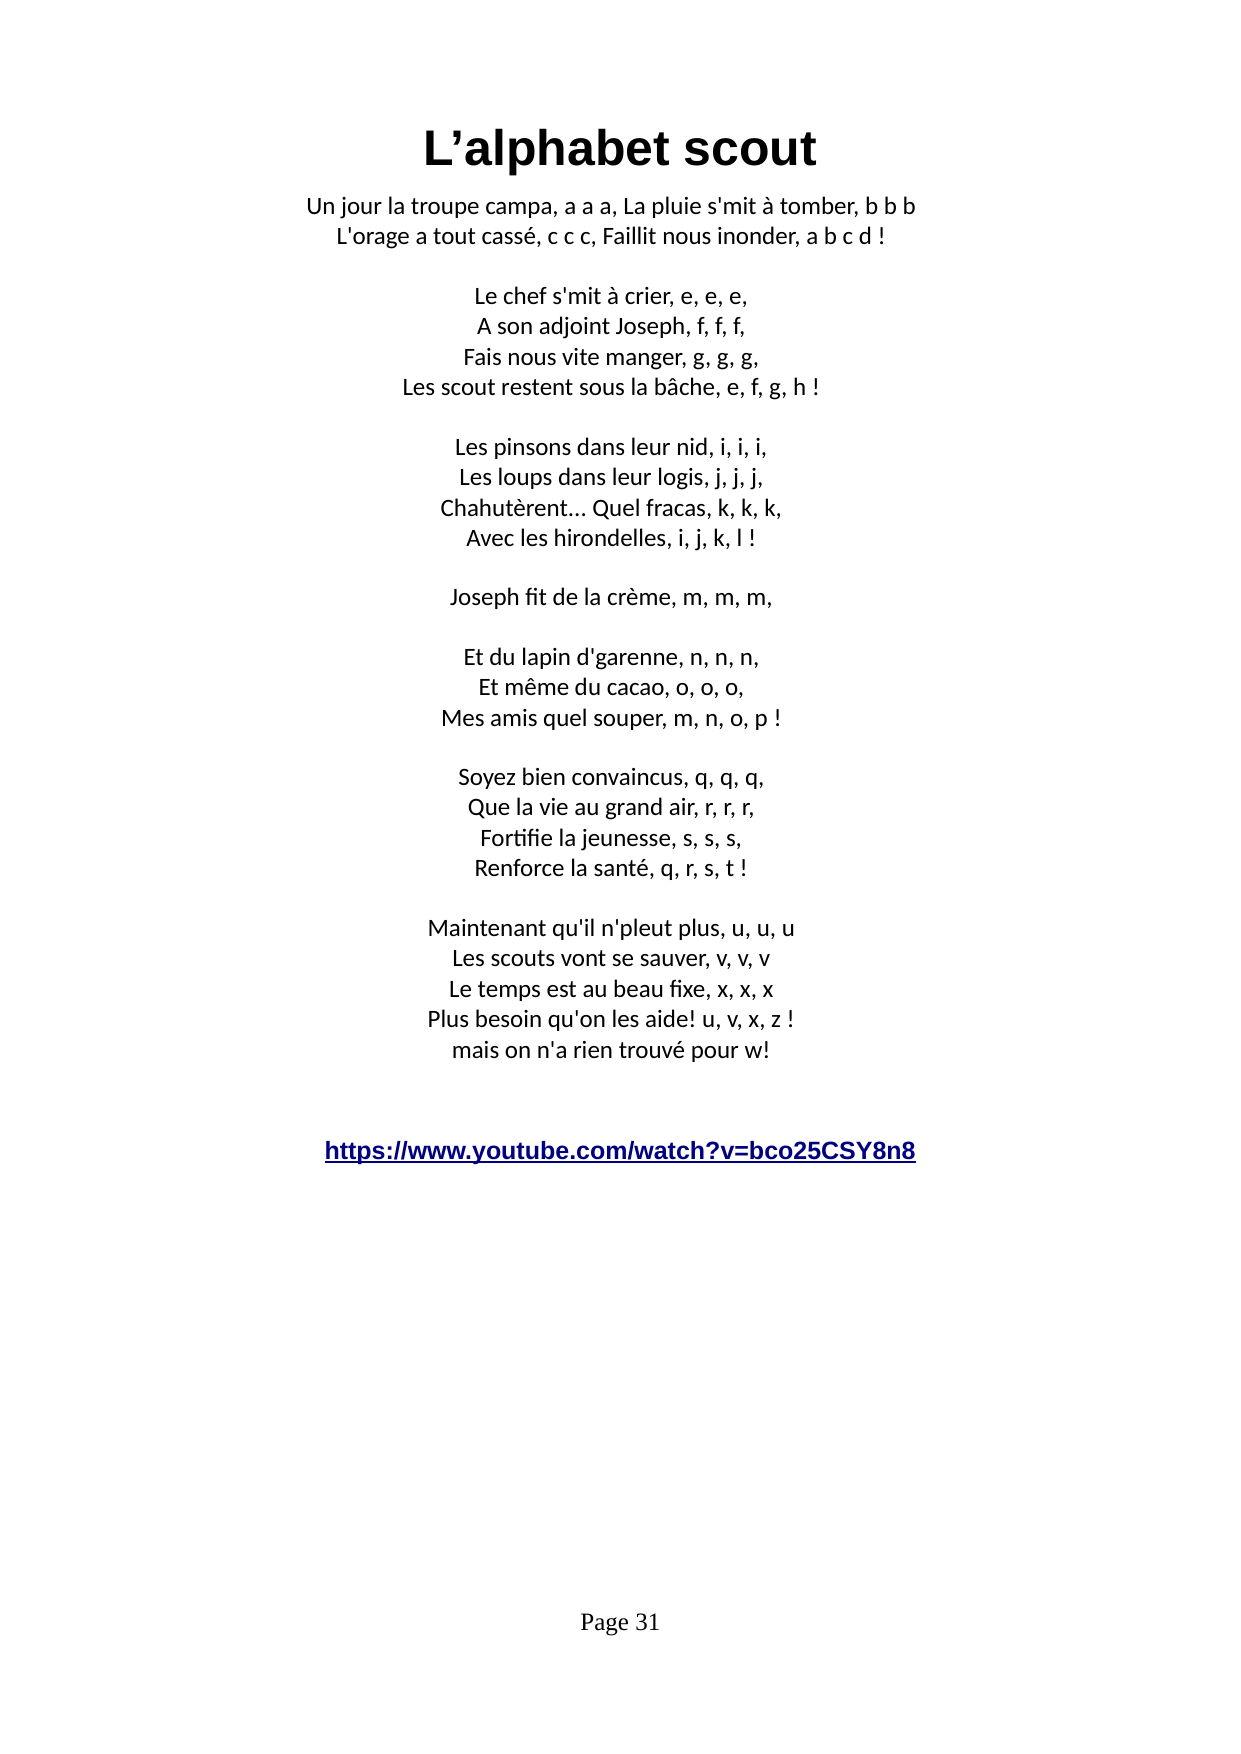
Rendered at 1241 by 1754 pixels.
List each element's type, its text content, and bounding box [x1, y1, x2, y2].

text L’alphabet scout [118, 118, 1122, 176]
table_header [1104, 190, 1122, 1122]
table_header Un jour la troupe campa, a a a, La pluie s'mit à tomber, b b b L'orage a tout cassé, c c c, Faillit nous inonder, a b c d ! Le chef s'mit à crier, e, e, e, A son adjoint Joseph, f, f, f, Fais nous vite manger, g, g, g, Les scout restent sous la bâche, e, f, g, h ! Les pinsons dans leur nid, i, i, i, Les loups dans leur logis, j, j, j, Chahutèrent... Quel fracas, k, k, k, Avec les hirondelles, i, j, k, l ! Joseph fit de la crème, m, m, m, Et du lapin d'garenne, n, n, n, Et même du cacao, o, o, o, Mes amis quel souper, m, n, o, p ! Soyez bien convaincus, q, q, q, Que la vie au grand air, r, r, r, Fortifie la jeunesse, s, s, s, Renforce la santé, q, r, s, t ! Maintenant qu'il n'pleut plus, u, u, u Les scouts vont se sauver, v, v, v Le temps est au beau fixe, x, x, x Plus besoin qu'on les aide! u, v, x, z ! mais on n'a rien trouvé pour w! [118, 190, 1104, 1122]
text https://www.youtube.com/watch?v=bco25CSY8n8 [118, 1136, 1122, 1165]
